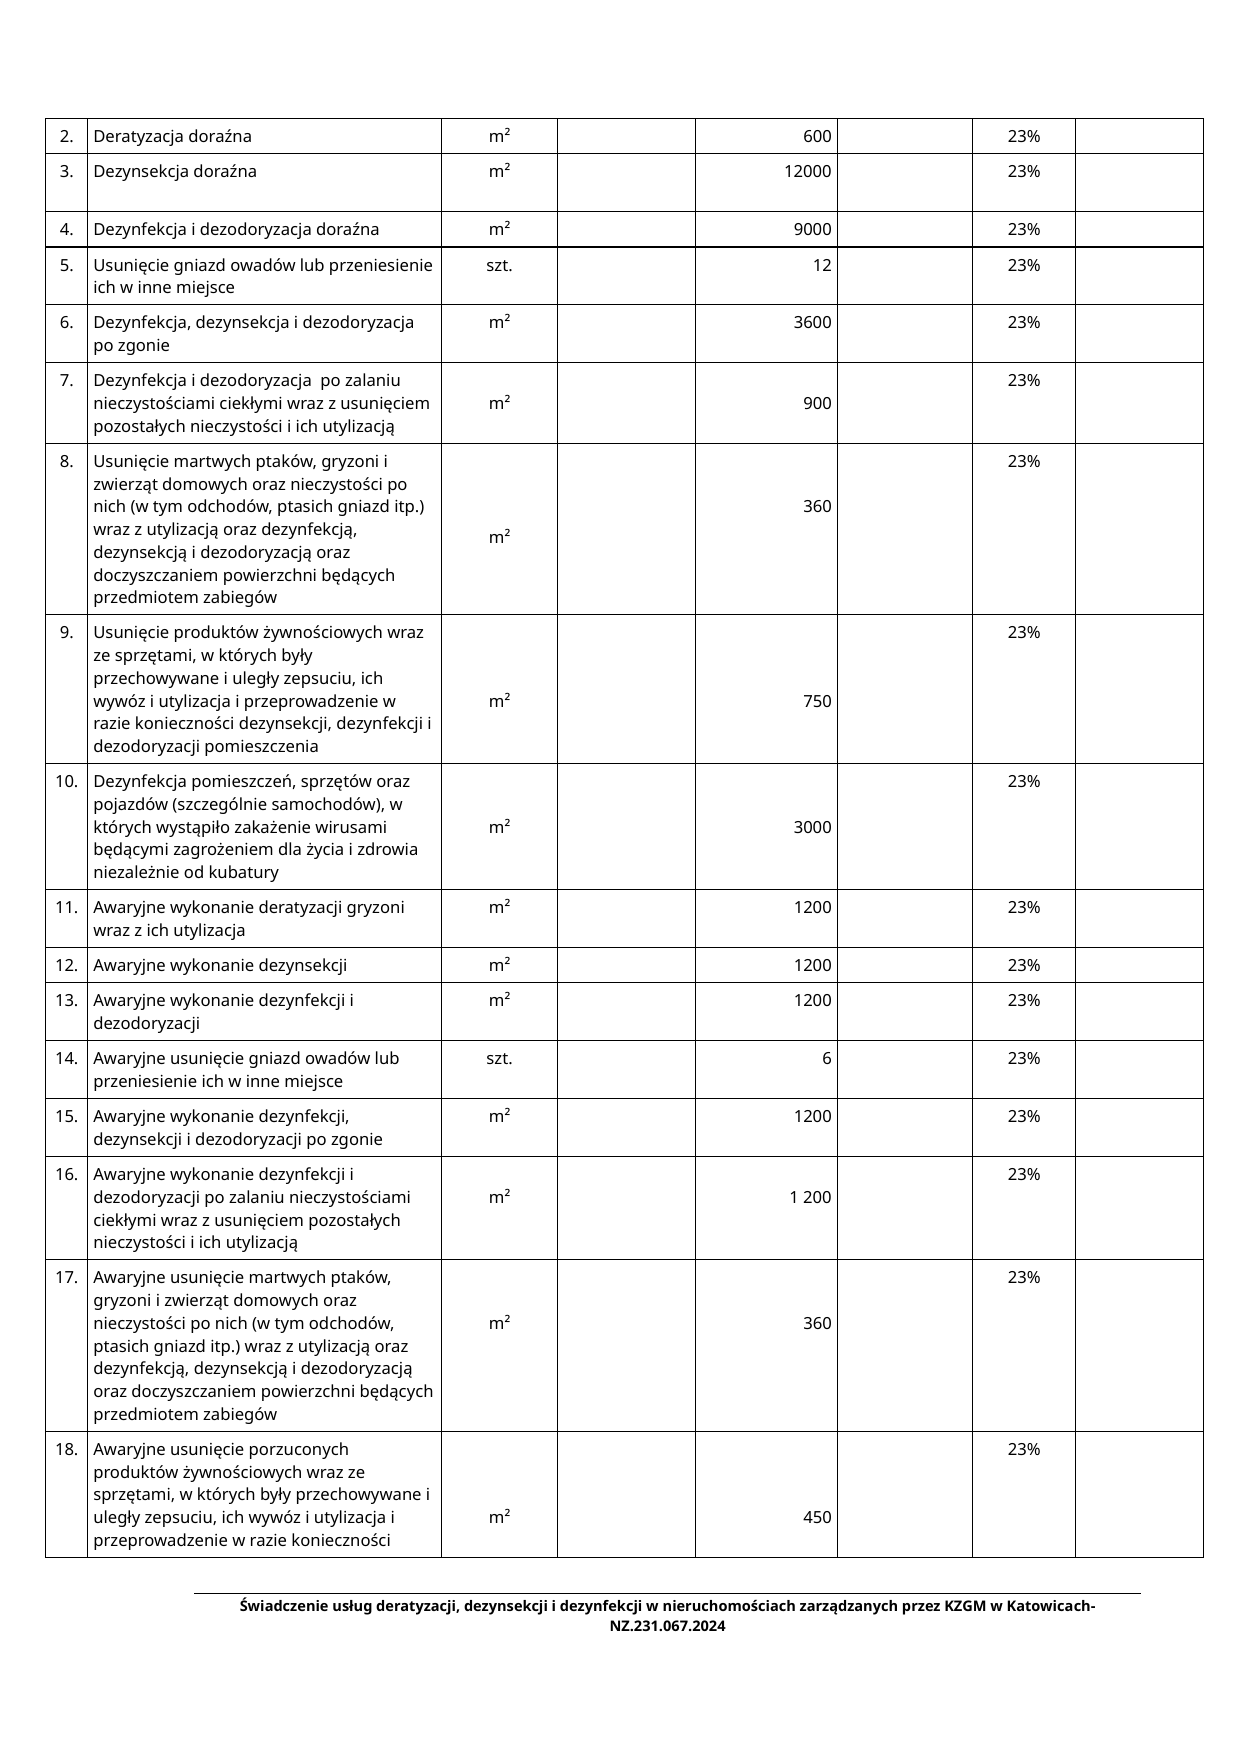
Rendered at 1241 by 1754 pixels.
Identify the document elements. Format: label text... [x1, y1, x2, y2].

table_cell 600 [696, 119, 837, 153]
table_cell 7. [46, 363, 87, 443]
table_cell [1076, 444, 1203, 614]
table_cell m² [442, 154, 557, 211]
table_cell [558, 212, 695, 246]
table_cell m² [442, 890, 557, 947]
table_cell m² [442, 983, 557, 1040]
table_cell [558, 615, 695, 763]
table_cell [838, 1157, 972, 1259]
table_cell 1200 [696, 948, 837, 982]
table_cell 23% [973, 1157, 1075, 1259]
table_cell [838, 615, 972, 763]
table_cell [838, 1260, 972, 1431]
table_cell [558, 1041, 695, 1098]
table_cell m² [442, 1099, 557, 1156]
table_cell m² [442, 212, 557, 246]
table_cell m² [442, 119, 557, 153]
table_cell [1076, 1432, 1203, 1557]
table_cell Awaryjne wykonanie dezynfekcji i dezodoryzacji [88, 983, 441, 1040]
table_cell [1076, 1099, 1203, 1156]
table_cell [1076, 615, 1203, 763]
table_cell [1076, 983, 1203, 1040]
table_cell 360 [696, 1260, 837, 1431]
table_cell 23% [973, 363, 1075, 443]
table_cell 23% [973, 154, 1075, 211]
table_cell [1076, 248, 1203, 304]
table_cell 10. [46, 764, 87, 889]
table_cell 14. [46, 1041, 87, 1098]
table_cell Dezynfekcja i dezodoryzacja doraźna [88, 212, 441, 246]
table_cell [558, 248, 695, 304]
table_cell 23% [973, 305, 1075, 362]
table_cell 23% [973, 1260, 1075, 1431]
table_cell Deratyzacja doraźna [88, 119, 441, 153]
table_cell 4. [46, 212, 87, 246]
table_cell 23% [973, 983, 1075, 1040]
table_cell [838, 1041, 972, 1098]
table_cell [558, 444, 695, 614]
table_cell [838, 154, 972, 211]
table_cell Awaryjne usunięcie porzuconych produktów żywnościowych wraz ze sprzętami, w których były przechowywane i uległy zepsuciu, ich wywóz i utylizacja i przeprowadzenie w razie konieczności [88, 1432, 441, 1557]
table_cell Usunięcie martwych ptaków, gryzoni i zwierząt domowych oraz nieczystości po nich (w tym odchodów, ptasich gniazd itp.) wraz z utylizacją oraz dezynfekcją, dezynsekcją i dezodoryzacją oraz doczyszczaniem powierzchni będących przedmiotem zabiegów [88, 444, 441, 614]
table_cell Awaryjne wykonanie dezynfekcji i dezodoryzacji po zalaniu nieczystościami ciekłymi wraz z usunięciem pozostałych nieczystości i ich utylizacją [88, 1157, 441, 1259]
table_cell 12000 [696, 154, 837, 211]
table_cell szt. [442, 1041, 557, 1098]
table_cell 6 [696, 1041, 837, 1098]
table_cell Awaryjne wykonanie dezynsekcji [88, 948, 441, 982]
table_cell 23% [973, 1099, 1075, 1156]
table_cell szt. [442, 248, 557, 304]
table_cell [838, 212, 972, 246]
table_cell Awaryjne usunięcie gniazd owadów lub przeniesienie ich w inne miejsce [88, 1041, 441, 1098]
table_cell 900 [696, 363, 837, 443]
table_cell 750 [696, 615, 837, 763]
table_cell m² [442, 615, 557, 763]
table_cell [838, 764, 972, 889]
table_cell 23% [973, 212, 1075, 246]
table_cell Awaryjne wykonanie deratyzacji gryzoni wraz z ich utylizacja [88, 890, 441, 947]
table_cell 12 [696, 248, 837, 304]
table_cell 23% [973, 119, 1075, 153]
table_cell [1076, 1041, 1203, 1098]
table_cell [558, 154, 695, 211]
table_cell Dezynfekcja pomieszczeń, sprzętów oraz pojazdów (szczególnie samochodów), w których wystąpiło zakażenie wirusami będącymi zagrożeniem dla życia i zdrowia niezależnie od kubatury [88, 764, 441, 889]
table_cell 17. [46, 1260, 87, 1431]
table_cell [838, 363, 972, 443]
table_cell [1076, 764, 1203, 889]
table_cell [838, 1432, 972, 1557]
table_cell 1200 [696, 983, 837, 1040]
table_cell 1200 [696, 1099, 837, 1156]
table_cell 9000 [696, 212, 837, 246]
table_cell 23% [973, 890, 1075, 947]
table_cell Usunięcie produktów żywnościowych wraz ze sprzętami, w których były przechowywane i uległy zepsuciu, ich wywóz i utylizacja i przeprowadzenie w razie konieczności dezynsekcji, dezynfekcji i dezodoryzacji pomieszczenia [88, 615, 441, 763]
table_cell [1076, 363, 1203, 443]
table_cell 23% [973, 948, 1075, 982]
table_cell [838, 890, 972, 947]
table_cell [1076, 948, 1203, 982]
table_cell 6. [46, 305, 87, 362]
table_cell 1 200 [696, 1157, 837, 1259]
table_cell Awaryjne wykonanie dezynfekcji, dezynsekcji i dezodoryzacji po zgonie [88, 1099, 441, 1156]
table_cell 23% [973, 444, 1075, 614]
table_cell [1076, 119, 1203, 153]
table_cell m² [442, 305, 557, 362]
table_cell [558, 890, 695, 947]
table_cell Usunięcie gniazd owadów lub przeniesienie ich w inne miejsce [88, 248, 441, 304]
table_cell [1076, 305, 1203, 362]
table_cell m² [442, 363, 557, 443]
table_cell m² [442, 948, 557, 982]
table_cell m² [442, 444, 557, 614]
table_cell m² [442, 1157, 557, 1259]
table_cell m² [442, 1260, 557, 1431]
table_cell 23% [973, 615, 1075, 763]
table_cell 23% [973, 1432, 1075, 1557]
table_cell [1076, 212, 1203, 246]
table_cell 5. [46, 248, 87, 304]
table_cell [838, 983, 972, 1040]
table_cell [558, 119, 695, 153]
table_cell Dezynfekcja i dezodoryzacja po zalaniu nieczystościami ciekłymi wraz z usunięciem pozostałych nieczystości i ich utylizacją [88, 363, 441, 443]
table_cell 3600 [696, 305, 837, 362]
table_cell 3. [46, 154, 87, 211]
table_cell [558, 305, 695, 362]
table_cell 2. [46, 119, 87, 153]
table_cell [838, 305, 972, 362]
table_cell Awaryjne usunięcie martwych ptaków, gryzoni i zwierząt domowych oraz nieczystości po nich (w tym odchodów, ptasich gniazd itp.) wraz z utylizacją oraz dezynfekcją, dezynsekcją i dezodoryzacją oraz doczyszczaniem powierzchni będących przedmiotem zabiegów [88, 1260, 441, 1431]
table_cell m² [442, 1432, 557, 1557]
table_cell 23% [973, 248, 1075, 304]
table_cell 23% [973, 1041, 1075, 1098]
table_cell [558, 1157, 695, 1259]
table_cell [558, 764, 695, 889]
table_cell [558, 1099, 695, 1156]
table_cell 8. [46, 444, 87, 614]
table_cell 9. [46, 615, 87, 763]
table_cell 15. [46, 1099, 87, 1156]
table_cell 11. [46, 890, 87, 947]
table_cell 23% [973, 764, 1075, 889]
table_cell [838, 444, 972, 614]
table_cell [838, 248, 972, 304]
table_cell [558, 983, 695, 1040]
table_cell [1076, 890, 1203, 947]
table_cell 3000 [696, 764, 837, 889]
table_cell [1076, 1260, 1203, 1431]
table_cell [838, 119, 972, 153]
table_cell Dezynsekcja doraźna [88, 154, 441, 211]
table_cell 12. [46, 948, 87, 982]
table_cell 16. [46, 1157, 87, 1259]
table_cell [838, 948, 972, 982]
table_cell Dezynfekcja, dezynsekcja i dezodoryzacja po zgonie [88, 305, 441, 362]
table_cell m² [442, 764, 557, 889]
table_cell [1076, 1157, 1203, 1259]
table_cell 18. [46, 1432, 87, 1557]
table_cell [558, 363, 695, 443]
table_cell 360 [696, 444, 837, 614]
table_cell [558, 948, 695, 982]
table_cell [1076, 154, 1203, 211]
table_cell [558, 1432, 695, 1557]
table_cell 1200 [696, 890, 837, 947]
table_cell [838, 1099, 972, 1156]
table_cell 13. [46, 983, 87, 1040]
table_cell 450 [696, 1432, 837, 1557]
table_cell [558, 1260, 695, 1431]
